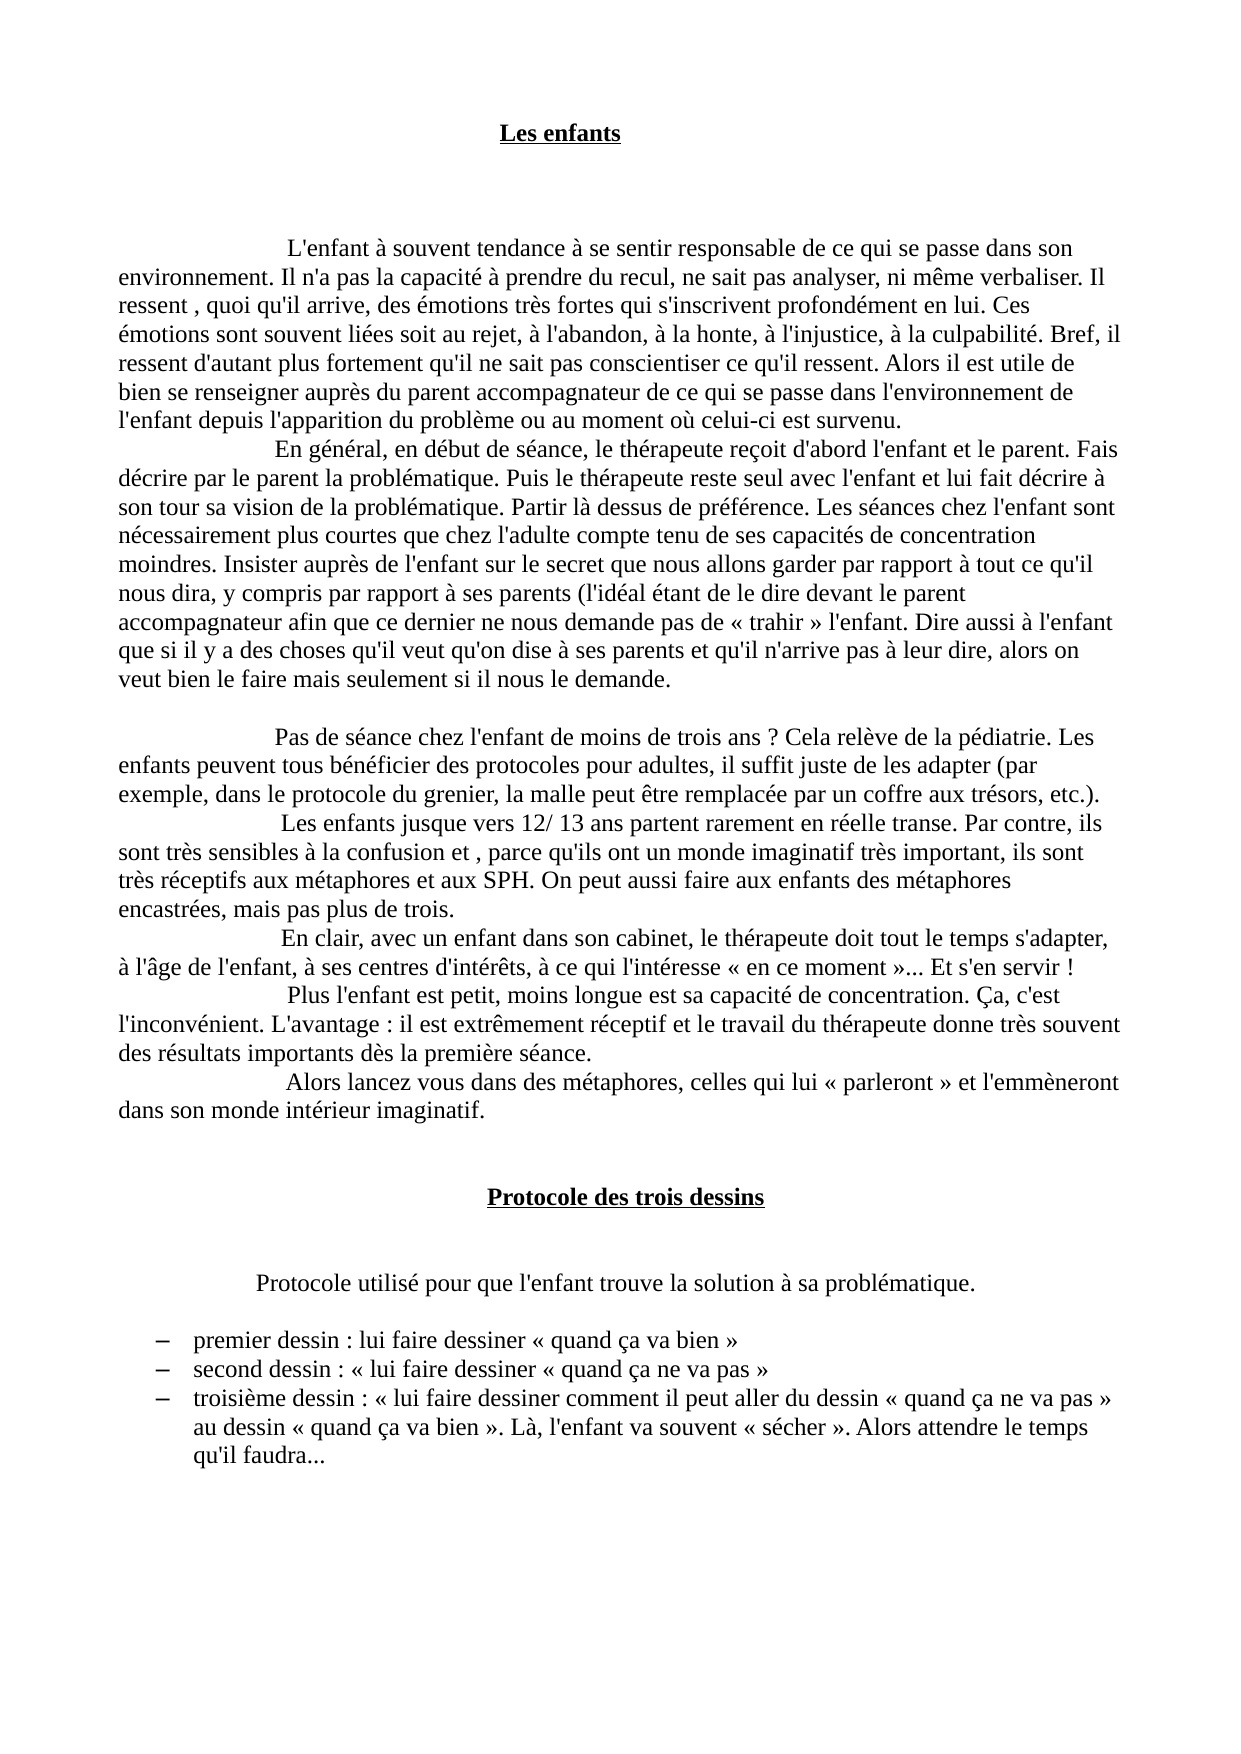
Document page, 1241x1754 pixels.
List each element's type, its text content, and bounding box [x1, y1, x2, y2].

text Alors lancez vous dans des métaphores, celles qui lui « parleront » et l'emmèneront dans son monde intérieur imaginatif. [118, 1067, 1122, 1124]
text Les enfants [118, 118, 1122, 147]
text Les enfants jusque vers 12/ 13 ans partent rarement en réelle transe. Par contre, ils sont très sensibles à la confusion et , parce qu'ils ont un monde imaginatif très important, ils sont très réceptifs aux métaphores et aux SPH. On peut aussi faire aux enfants des métaphores encastrées, mais pas plus de trois. [118, 808, 1122, 923]
text En général, en début de séance, le thérapeute reçoit d'abord l'enfant et le parent. Fais décrire par le parent la problématique. Puis le thérapeute reste seul avec l'enfant et lui fait décrire à son tour sa vision de la problématique. Partir là dessus de préférence. Les séances chez l'enfant sont nécessairement plus courtes que chez l'adulte compte tenu de ses capacités de concentration moindres. Insister auprès de l'enfant sur le secret que nous allons garder par rapport à tout ce qu'il nous dira, y compris par rapport à ses parents (l'idéal étant de le dire devant le parent accompagnateur afin que ce dernier ne nous demande pas de « trahir » l'enfant. Dire aussi à l'enfant que si il y a des choses qu'il veut qu'on dise à ses parents et qu'il n'arrive pas à leur dire, alors on veut bien le faire mais seulement si il nous le demande. [118, 434, 1122, 693]
text Plus l'enfant est petit, moins longue est sa capacité de concentration. Ça, c'est l'inconvénient. L'avantage : il est extrêmement réceptif et le travail du thérapeute donne très souvent des résultats importants dès la première séance. [118, 981, 1122, 1067]
text Pas de séance chez l'enfant de moins de trois ans ? Cela relève de la pédiatrie. Les enfants peuvent tous bénéficier des protocoles pour adultes, il suffit juste de les adapter (par exemple, dans le protocole du grenier, la malle peut être remplacée par un coffre aux trésors, etc.). [118, 722, 1122, 808]
text L'enfant à souvent tendance à se sentir responsable de ce qui se passe dans son environnement. Il n'a pas la capacité à prendre du recul, ne sait pas analyser, ni même verbaliser. Il ressent , quoi qu'il arrive, des émotions très fortes qui s'inscrivent profondément en lui. Ces émotions sont souvent liées soit au rejet, à l'abandon, à la honte, à l'injustice, à la culpabilité. Bref, il ressent d'autant plus fortement qu'il ne sait pas conscientiser ce qu'il ressent. Alors il est utile de bien se renseigner auprès du parent accompagnateur de ce qui se passe dans l'environnement de l'enfant depuis l'apparition du problème ou au moment où celui-ci est survenu. [118, 233, 1122, 434]
list premier dessin : lui faire dessiner « quand ça va bien » [156, 1326, 1122, 1354]
text Protocole des trois dessins [118, 1182, 1122, 1211]
text Protocole utilisé pour que l'enfant trouve la solution à sa problématique. [118, 1268, 1122, 1297]
text En clair, avec un enfant dans son cabinet, le thérapeute doit tout le temps s'adapter, à l'âge de l'enfant, à ses centres d'intérêts, à ce qui l'intéresse « en ce moment »... Et s'en servir ! [118, 923, 1122, 981]
list second dessin : « lui faire dessiner « quand ça ne va pas » [156, 1354, 1122, 1383]
list troisième dessin : « lui faire dessiner comment il peut aller du dessin « quand ça ne va pas » au dessin « quand ça va bien ». Là, l'enfant va souvent « sécher ». Alors attendre le temps qu'il faudra... [156, 1383, 1122, 1469]
